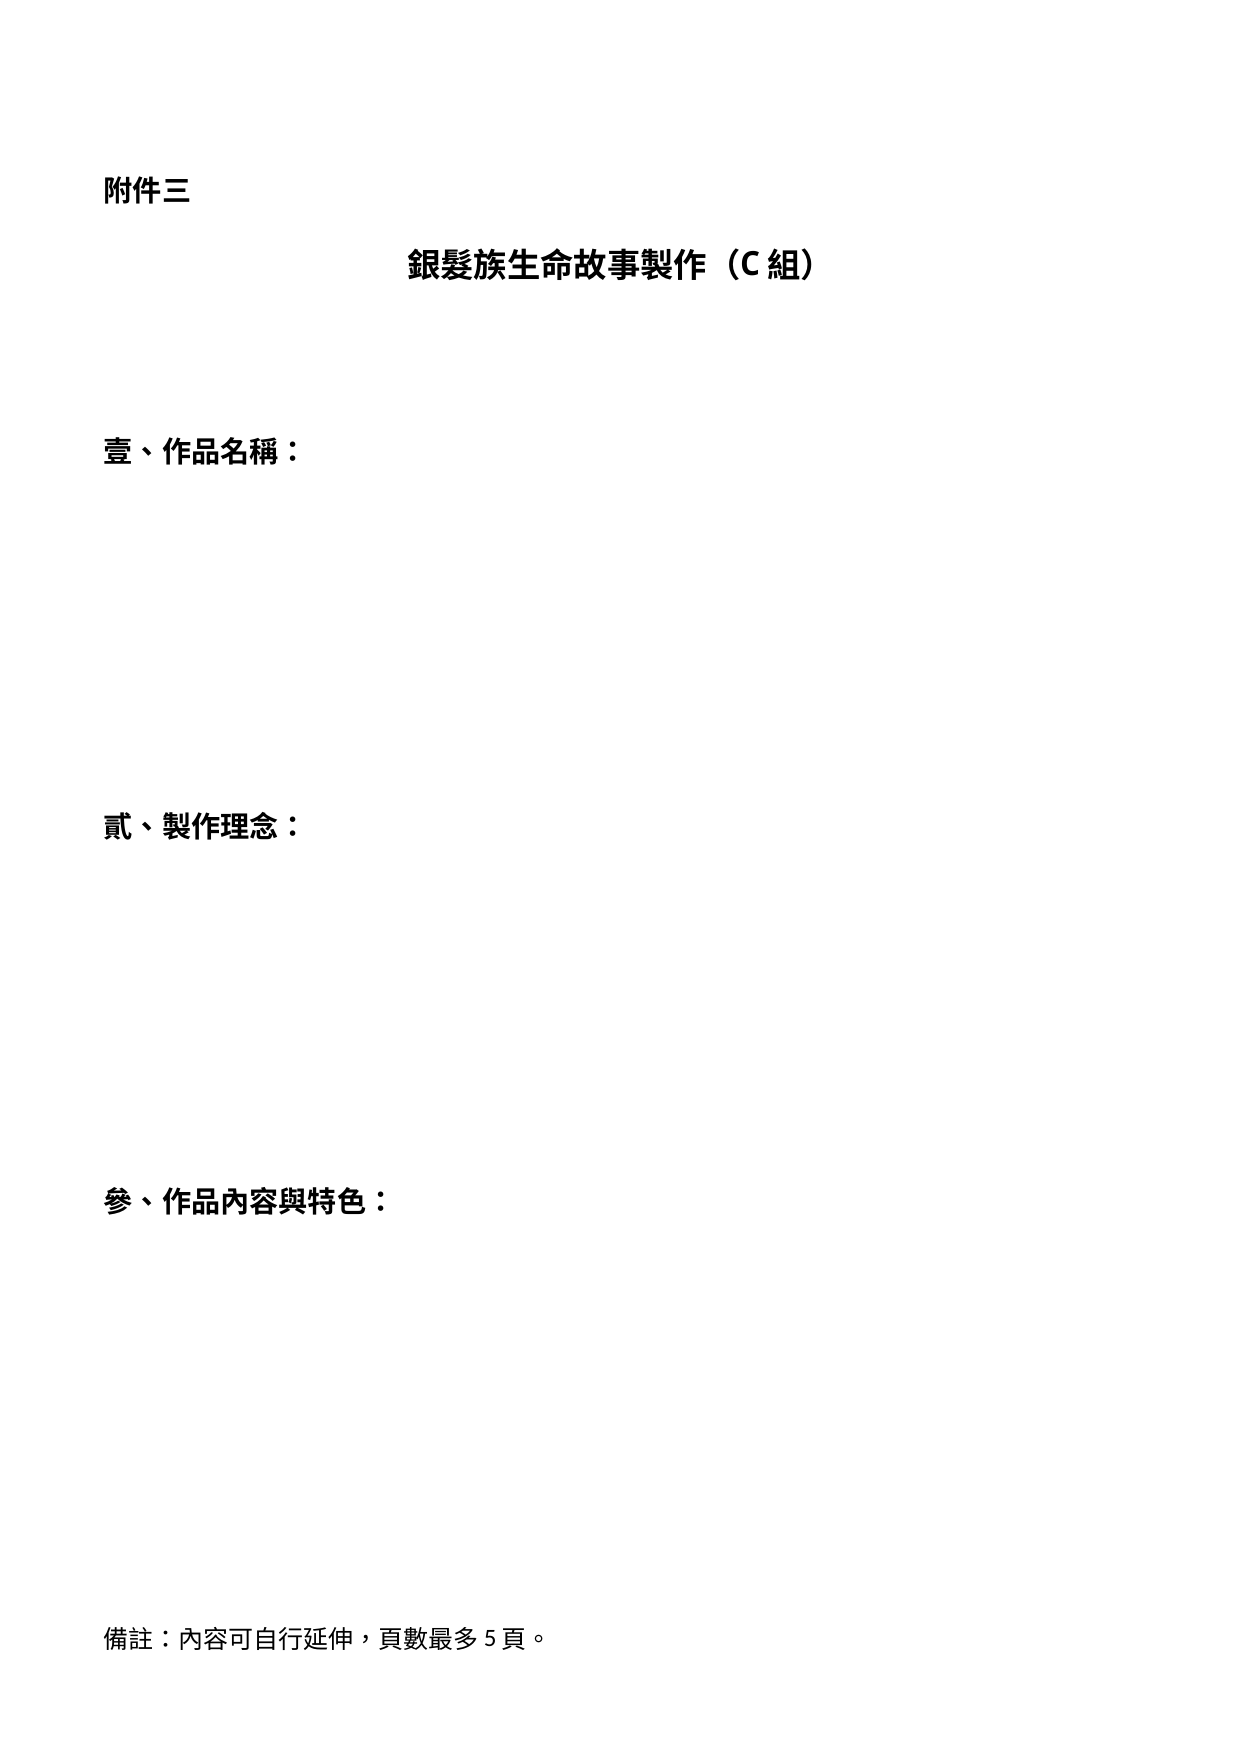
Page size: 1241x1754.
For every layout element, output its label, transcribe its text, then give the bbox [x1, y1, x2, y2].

text 壹、作品名稱： [103, 408, 1137, 471]
text 附件三 [103, 158, 1137, 212]
text 備註：內容可自行延伸，頁數最多5頁。 [103, 1596, 1137, 1658]
text 銀髮族生命故事製作（C組） [103, 221, 1137, 283]
text 參、作品內容與特色： [103, 1158, 1137, 1221]
text 貳、製作理念： [103, 783, 1137, 846]
